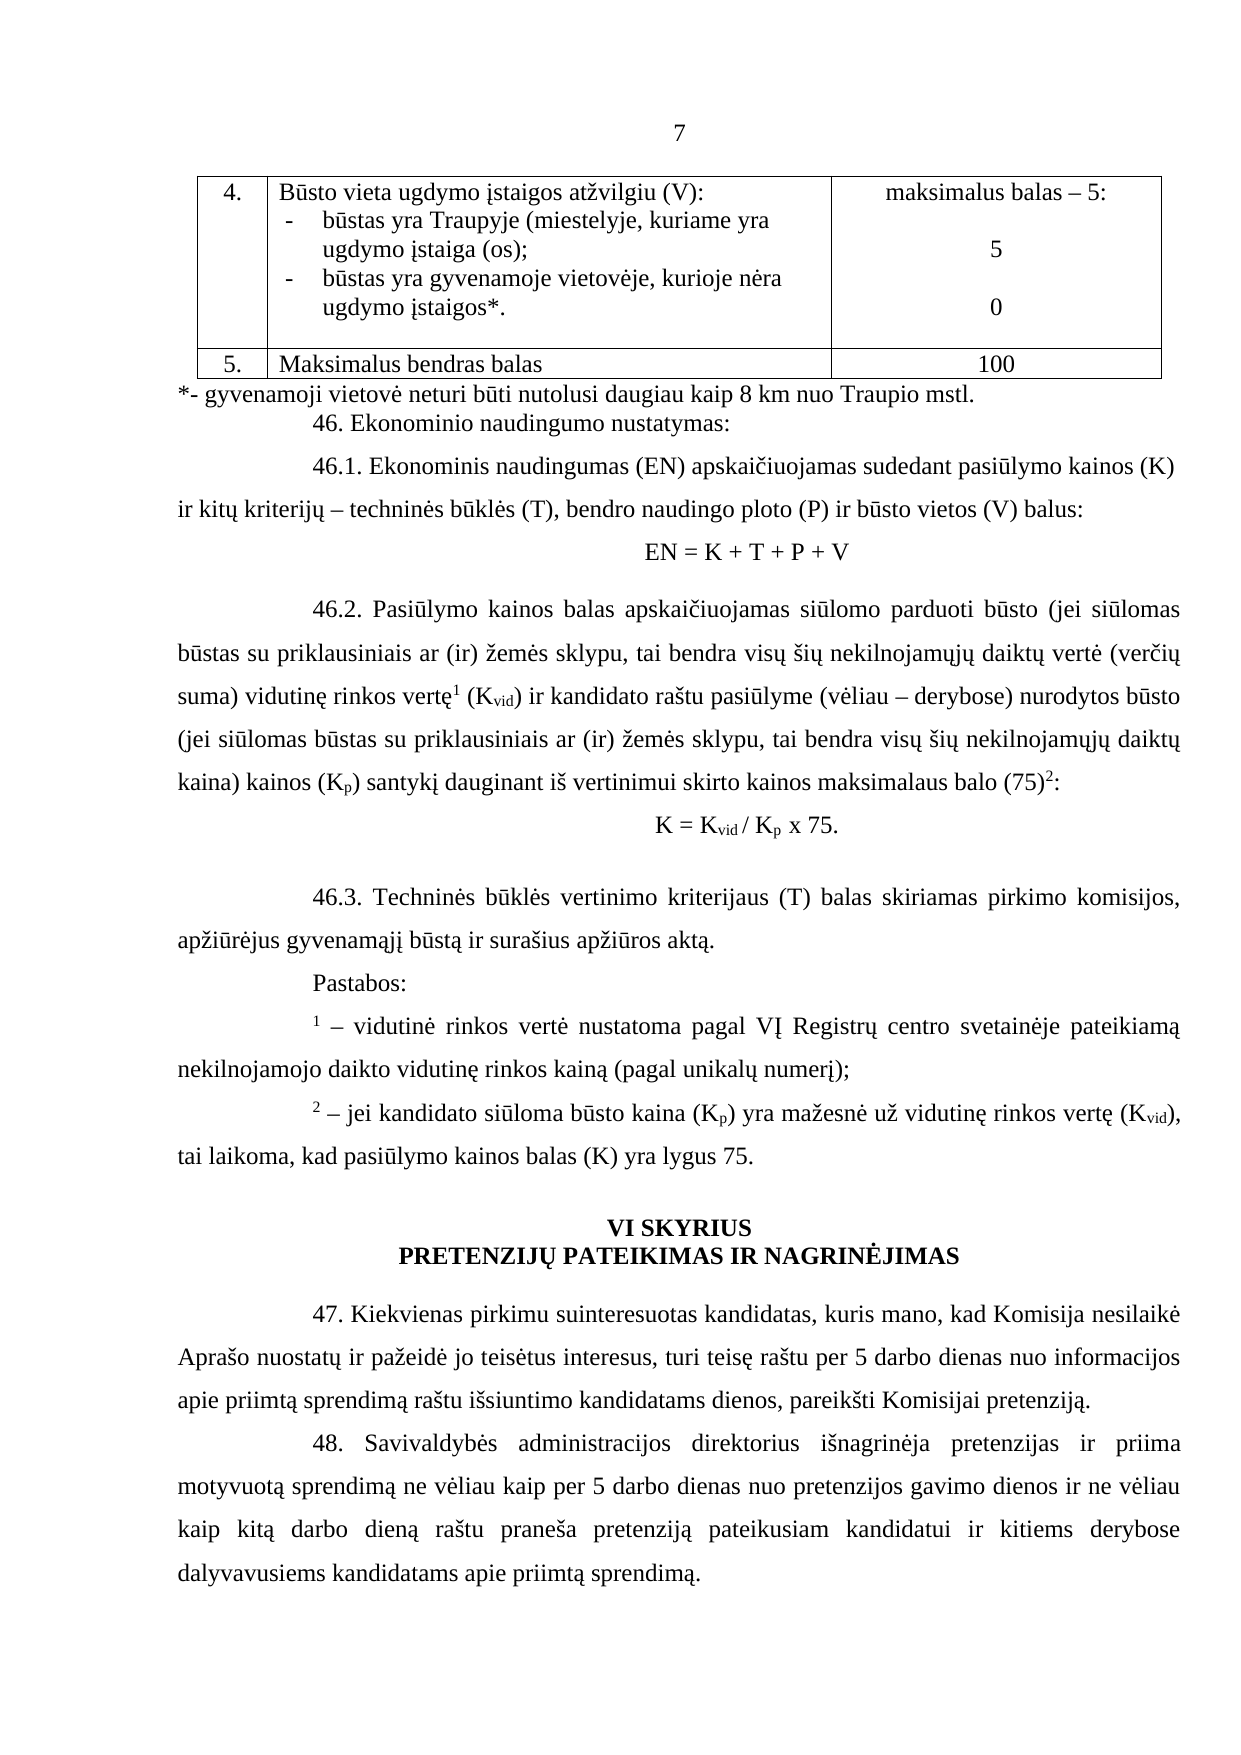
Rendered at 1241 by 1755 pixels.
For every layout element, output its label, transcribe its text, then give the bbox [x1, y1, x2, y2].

text 47. Kiekvienas pirkimu suinteresuotas kandidatas, kuris mano, kad Komisija nesilaikė Aprašo nuostatų ir pažeidė jo teisėtus interesus, turi teisę raštu per 5 darbo dienas nuo informacijos apie priimtą sprendimą raštu išsiuntimo kandidatams dienos, pareikšti Komisijai pretenziją. [177, 1299, 1181, 1414]
text 46.3. Techninės būklės vertinimo kriterijaus (T) balas skiriamas pirkimo komisijos, apžiūrėjus gyvenamąjį būstą ir surašius apžiūros aktą. [177, 882, 1181, 954]
table_cell Maksimalus bendras balas [268, 349, 831, 378]
table_cell maksimalus balas – 5: 5 0 [832, 177, 1161, 348]
text 46.1. Ekonominis naudingumas (EN) apskaičiuojamas sudedant pasiūlymo kainos (K) ir kitų kriterijų – techninės būklės (T), bendro naudingo ploto (P) ir būsto vietos (V) balus: [177, 451, 1181, 523]
text EN = K + T + P + V [177, 537, 1181, 566]
table_cell Būsto vieta ugdymo įstaigos atžvilgiu (V): - būstas yra Traupyje (miestelyje, kuriame yra ugdymo įstaiga (os); - būstas yra gyvenamoje vietovėje, kurioje nėra ugdymo įstaigos*. [268, 177, 831, 348]
text 1 – vidutinė rinkos vertė nustatoma pagal VĮ Registrų centro svetainėje pateikiamą nekilnojamojo daikto vidutinę rinkos kainą (pagal unikalų numerį); [177, 1011, 1181, 1083]
text *- gyvenamoji vietovė neturi būti nutolusi daugiau kaip 8 km nuo Traupio mstl. [177, 379, 1181, 408]
text PRETENZIJŲ PATEIKIMAS IR NAGRINĖJIMAS [177, 1241, 1181, 1270]
text 46.2. Pasiūlymo kainos balas apskaičiuojamas siūlomo parduoti būsto (jei siūlomas būstas su priklausiniais ar (ir) žemės sklypu, tai bendra visų šių nekilnojamųjų daiktų vertė (verčių suma) vidutinę rinkos vertę1 (Kvid) ir kandidato raštu pasiūlyme (vėliau – derybose) nurodytos būsto (jei siūlomas būstas su priklausiniais ar (ir) žemės sklypu, tai bendra visų šių nekilnojamųjų daiktų kaina) kainos (Kp) santykį dauginant iš vertinimui skirto kainos maksimalaus balo (75)2: [177, 594, 1181, 796]
text VI SKYRIUS [177, 1213, 1181, 1241]
text 2 – jei kandidato siūloma būsto kaina (Kp) yra mažesnė už vidutinę rinkos vertę (Kvid), tai laikoma, kad pasiūlymo kainos balas (K) yra lygus 75. [177, 1098, 1181, 1169]
table_cell 100 [832, 349, 1161, 378]
table_cell 4. [198, 177, 267, 348]
text 46. Ekonominio naudingumo nustatymas: [177, 408, 1181, 436]
text Pastabos: [177, 968, 1181, 997]
text 48. Savivaldybės administracijos direktorius išnagrinėja pretenzijas ir priima motyvuotą sprendimą ne vėliau kaip per 5 darbo dienas nuo pretenzijos gavimo dienos ir ne vėliau kaip kitą darbo dieną raštu praneša pretenziją pateikusiam kandidatui ir kitiems derybose dalyvavusiems kandidatams apie priimtą sprendimą. [177, 1428, 1181, 1586]
text K = Kvid / Kp x 75. [177, 810, 1181, 839]
table_cell 5. [198, 349, 267, 378]
